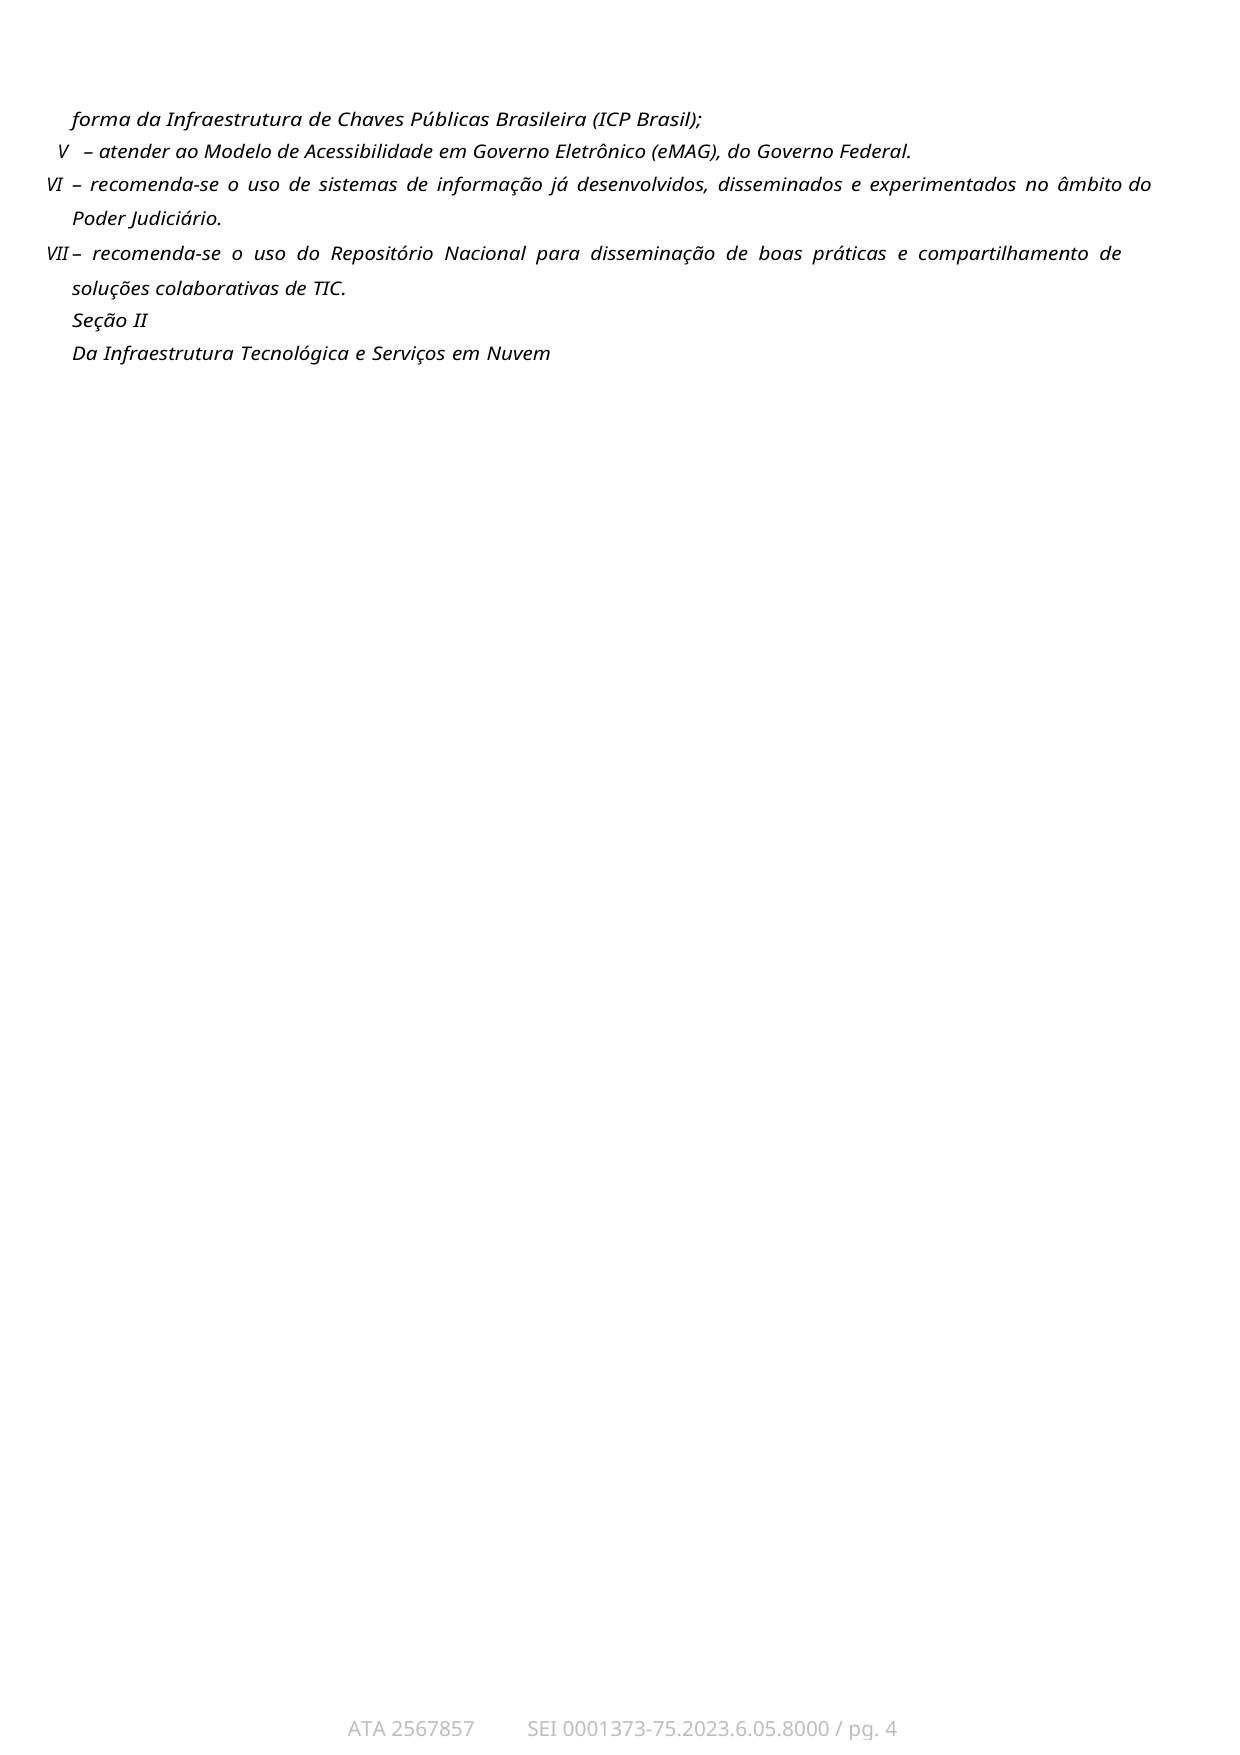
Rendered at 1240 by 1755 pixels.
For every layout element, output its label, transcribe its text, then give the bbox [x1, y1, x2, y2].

text Seção II [72, 310, 1185, 332]
list forma da Infraestrutura de Chaves Públicas Brasileira (ICP Brasil); [60, 106, 1169, 132]
list – atender ao Modelo de Acessibilidade em Governo Eletrônico (eMAG), do Governo Federal. [72, 141, 1185, 163]
list – recomenda-se o uso de sistemas de informação já desenvolvidos, disseminados e experimentados no âmbito do Poder Judiciário. [60, 171, 1168, 231]
list – recomenda-se o uso do Repositório Nacional para disseminação de boas práticas e compartilhamento de soluções colaborativas de TIC. [60, 241, 1167, 301]
text Da Infraestrutura Tecnológica e Serviços em Nuvem [72, 340, 1185, 366]
